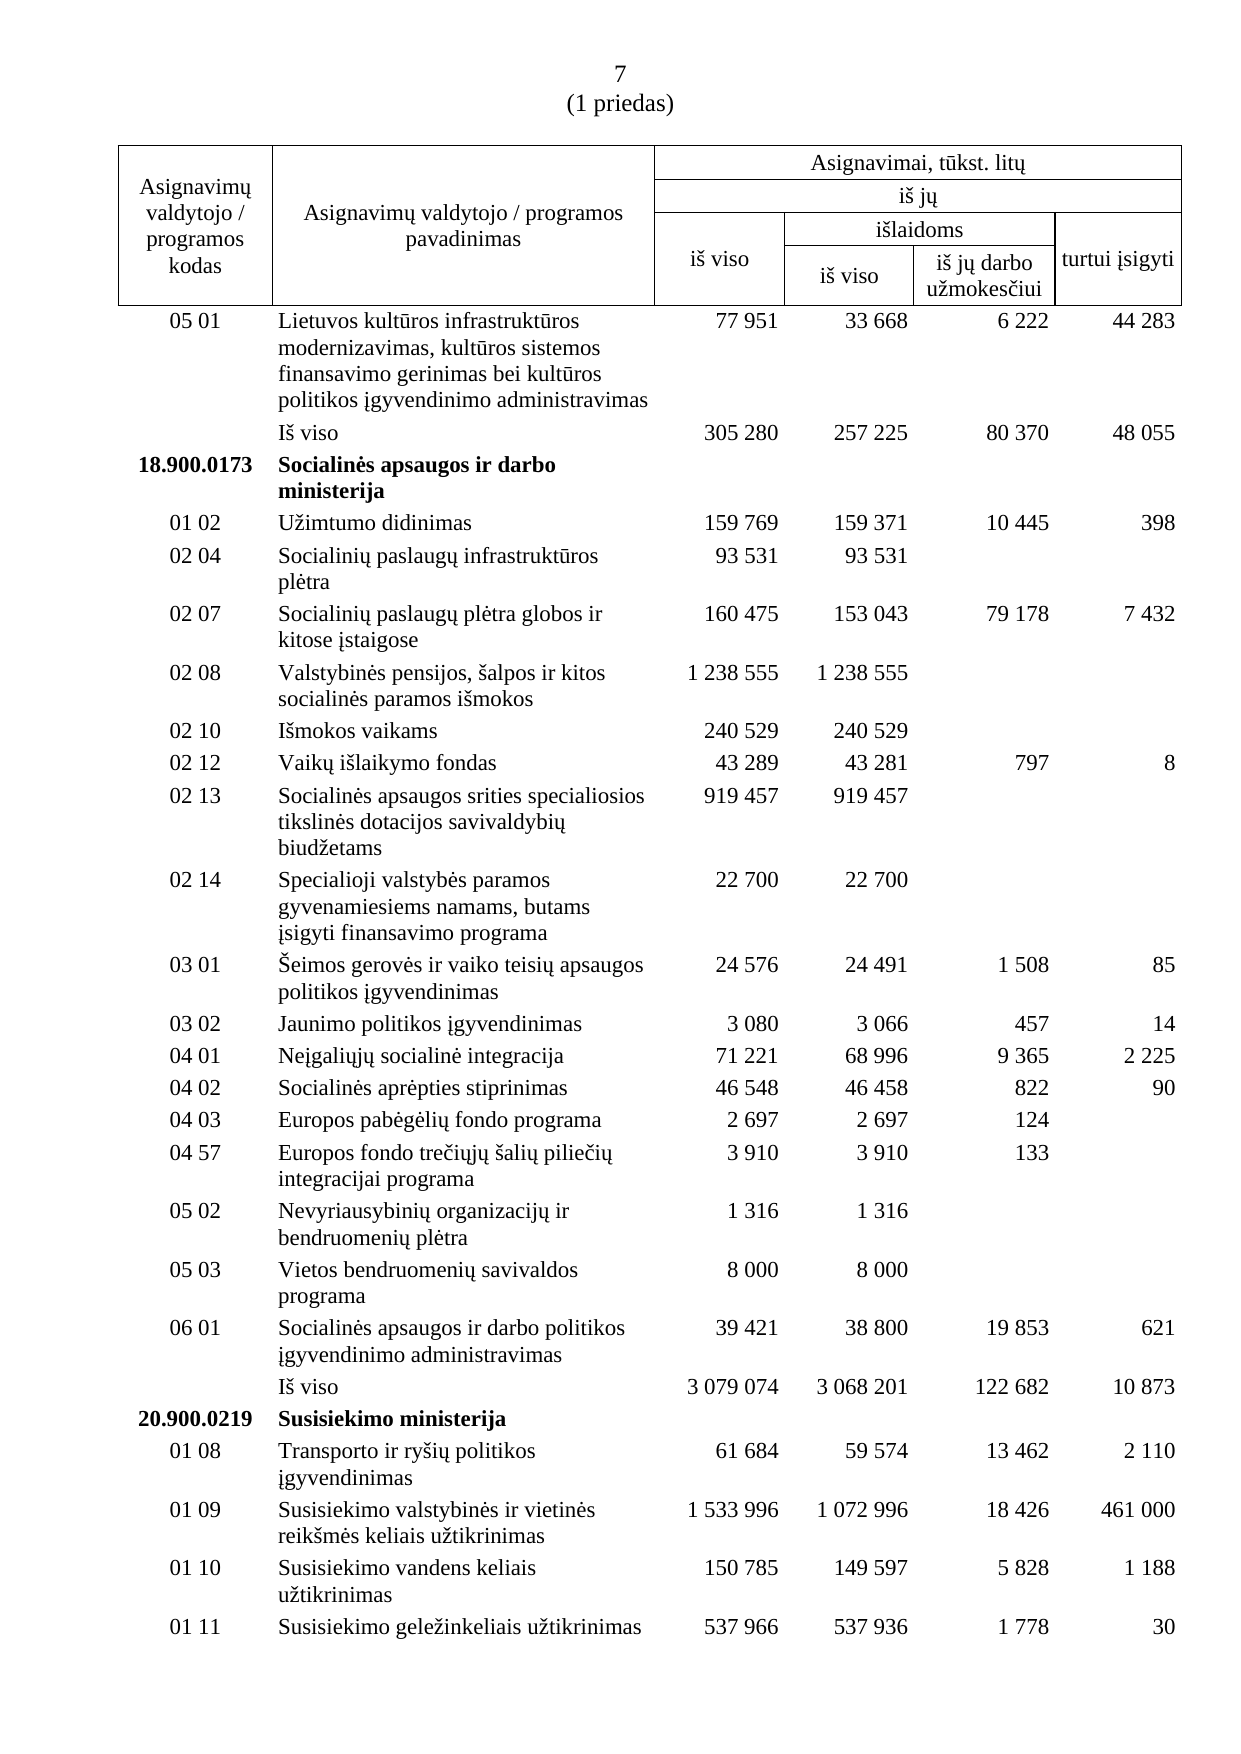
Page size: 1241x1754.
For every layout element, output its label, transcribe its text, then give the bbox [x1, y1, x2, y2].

table_cell 24 491 [784, 949, 914, 1007]
table_cell Užimtumo didinimas [272, 507, 655, 539]
table_cell 159 769 [655, 507, 784, 539]
table_cell iš jų darbo užmokesčiui [914, 246, 1054, 304]
table_cell 621 [1055, 1311, 1181, 1370]
table_cell 240 529 [655, 714, 784, 747]
table_cell 1 238 555 [655, 656, 784, 714]
table_cell 457 [914, 1007, 1055, 1039]
table_cell 2 225 [1055, 1039, 1181, 1071]
table_cell turtui įsigyti [1056, 213, 1181, 304]
table_cell 537 966 [655, 1610, 784, 1642]
table_cell 02 14 [118, 864, 272, 948]
table_cell 2 697 [784, 1104, 914, 1136]
table_cell 240 529 [784, 714, 914, 747]
table_cell 33 668 [784, 306, 914, 416]
table_cell 05 02 [118, 1194, 272, 1253]
table_cell 305 280 [655, 416, 784, 448]
table_cell Jaunimo politikos įgyvendinimas [272, 1007, 655, 1039]
table_cell [914, 656, 1055, 714]
table_cell 8 000 [784, 1253, 914, 1311]
table_cell Vaikų išlaikymo fondas [272, 747, 655, 779]
table_cell 160 475 [655, 597, 784, 656]
table_header Asignavimų valdytojo / programos kodas [119, 146, 272, 304]
table_cell 02 07 [118, 597, 272, 656]
table_cell 77 951 [655, 306, 784, 416]
table_cell 06 01 [118, 1311, 272, 1370]
table_cell [655, 1402, 784, 1434]
table_cell 04 01 [118, 1039, 272, 1071]
table_cell 398 [1055, 507, 1181, 539]
table_cell 61 684 [655, 1434, 784, 1493]
table_cell 9 365 [914, 1039, 1055, 1071]
table_cell [655, 448, 784, 507]
table_cell 6 222 [914, 306, 1055, 416]
table_cell [118, 416, 272, 448]
table_cell [118, 1370, 272, 1402]
table_cell 1 238 555 [784, 656, 914, 714]
table_cell 1 316 [655, 1194, 784, 1253]
table_cell 02 13 [118, 779, 272, 864]
table_cell Nevyriausybinių organizacijų ir bendruomenių plėtra [272, 1194, 655, 1253]
table_cell 1 316 [784, 1194, 914, 1253]
table_cell Socialinės apsaugos srities specialiosios tikslinės dotacijos savivaldybių biudžetams [272, 779, 655, 864]
table_cell [1055, 1402, 1181, 1434]
table_header Asignavimai, tūkst. litų [655, 146, 1181, 178]
table_cell 43 289 [655, 747, 784, 779]
table_cell 3 080 [655, 1007, 784, 1039]
table_cell 1 778 [914, 1610, 1055, 1642]
table_cell 18 426 [914, 1493, 1055, 1551]
table_cell 124 [914, 1104, 1055, 1136]
table_cell Europos fondo trečiųjų šalių piliečių integracijai programa [272, 1136, 655, 1194]
table_cell 2 697 [655, 1104, 784, 1136]
table_cell 93 531 [784, 539, 914, 597]
table_cell [1055, 1194, 1181, 1253]
table_cell [1055, 779, 1181, 864]
table_cell 43 281 [784, 747, 914, 779]
table_cell [1055, 714, 1181, 747]
table_cell Šeimos gerovės ir vaiko teisių apsaugos politikos įgyvendinimas [272, 949, 655, 1007]
table_cell 919 457 [784, 779, 914, 864]
table_cell 02 12 [118, 747, 272, 779]
table_cell 93 531 [655, 539, 784, 597]
table_cell 01 09 [118, 1493, 272, 1551]
table_cell 04 03 [118, 1104, 272, 1136]
table_cell 7 432 [1055, 597, 1181, 656]
table_cell 03 02 [118, 1007, 272, 1039]
table_cell 44 283 [1055, 306, 1181, 416]
table_cell [1055, 864, 1181, 948]
table_cell Vietos bendruomenių savivaldos programa [272, 1253, 655, 1311]
table_cell 03 01 [118, 949, 272, 1007]
table_cell Iš viso [272, 1370, 655, 1402]
table_cell 90 [1055, 1071, 1181, 1104]
table_cell Susisiekimo ministerija [272, 1402, 655, 1434]
table_cell 461 000 [1055, 1493, 1181, 1551]
table_cell 10 445 [914, 507, 1055, 539]
table_cell 1 533 996 [655, 1493, 784, 1551]
table_cell 04 02 [118, 1071, 272, 1104]
table_cell [1055, 1104, 1181, 1136]
table_cell 3 910 [655, 1136, 784, 1194]
table_cell Valstybinės pensijos, šalpos ir kitos socialinės paramos išmokos [272, 656, 655, 714]
table_cell 30 [1055, 1610, 1181, 1642]
table_cell 68 996 [784, 1039, 914, 1071]
table_cell 05 03 [118, 1253, 272, 1311]
table_cell iš viso [785, 246, 913, 304]
table_cell 3 910 [784, 1136, 914, 1194]
table_cell [1055, 656, 1181, 714]
table_cell 150 785 [655, 1551, 784, 1610]
table_cell 8 000 [655, 1253, 784, 1311]
table_cell 18.900.0173 [118, 448, 272, 507]
table_cell [784, 1402, 914, 1434]
table_cell 22 700 [655, 864, 784, 948]
table_cell Išmokos vaikams [272, 714, 655, 747]
table_cell 05 01 [118, 306, 272, 416]
table_cell išlaidoms [785, 213, 1054, 245]
table_cell [784, 448, 914, 507]
table_cell 01 02 [118, 507, 272, 539]
table_cell 14 [1055, 1007, 1181, 1039]
table_cell Socialinės aprėpties stiprinimas [272, 1071, 655, 1104]
table_cell 20.900.0219 [118, 1402, 272, 1434]
table_cell 59 574 [784, 1434, 914, 1493]
table_cell 19 853 [914, 1311, 1055, 1370]
table_cell 537 936 [784, 1610, 914, 1642]
table_cell 48 055 [1055, 416, 1181, 448]
table_cell Socialinių paslaugų infrastruktūros plėtra [272, 539, 655, 597]
table_cell 10 873 [1055, 1370, 1181, 1402]
table_cell Susisiekimo valstybinės ir vietinės reikšmės keliais užtikrinimas [272, 1493, 655, 1551]
table_cell Europos pabėgėlių fondo programa [272, 1104, 655, 1136]
table_cell [1055, 1136, 1181, 1194]
table_cell [914, 539, 1055, 597]
table_cell 3 068 201 [784, 1370, 914, 1402]
table_cell 71 221 [655, 1039, 784, 1071]
table_cell 8 [1055, 747, 1181, 779]
table_cell 46 458 [784, 1071, 914, 1104]
table_cell 159 371 [784, 507, 914, 539]
table_cell 1 508 [914, 949, 1055, 1007]
table_cell [1055, 1253, 1181, 1311]
table_cell 01 10 [118, 1551, 272, 1610]
table_cell Specialioji valstybės paramos gyvenamiesiems namams, butams įsigyti finansavimo programa [272, 864, 655, 948]
table_cell 257 225 [784, 416, 914, 448]
table_cell 39 421 [655, 1311, 784, 1370]
table_cell 822 [914, 1071, 1055, 1104]
table_cell Neįgaliųjų socialinė integracija [272, 1039, 655, 1071]
table_cell 149 597 [784, 1551, 914, 1610]
table_cell 133 [914, 1136, 1055, 1194]
table_cell 22 700 [784, 864, 914, 948]
table_cell iš viso [655, 213, 784, 304]
table_cell Socialinės apsaugos ir darbo ministerija [272, 448, 655, 507]
table_cell Transporto ir ryšių politikos įgyvendinimas [272, 1434, 655, 1493]
table_cell 122 682 [914, 1370, 1055, 1402]
table_cell 1 072 996 [784, 1493, 914, 1551]
table_cell [914, 779, 1055, 864]
table_cell 02 08 [118, 656, 272, 714]
table_cell 02 10 [118, 714, 272, 747]
table_cell [914, 864, 1055, 948]
table_cell 80 370 [914, 416, 1055, 448]
table_cell 2 110 [1055, 1434, 1181, 1493]
table_cell 46 548 [655, 1071, 784, 1104]
table_cell 797 [914, 747, 1055, 779]
table_cell [914, 1253, 1055, 1311]
table_cell Susisiekimo vandens keliais užtikrinimas [272, 1551, 655, 1610]
table_cell 13 462 [914, 1434, 1055, 1493]
table_cell 3 079 074 [655, 1370, 784, 1402]
table_cell [914, 1402, 1055, 1434]
table_cell 3 066 [784, 1007, 914, 1039]
table_cell [914, 1194, 1055, 1253]
table_cell 01 11 [118, 1610, 272, 1642]
table_cell 1 188 [1055, 1551, 1181, 1610]
table_cell 38 800 [784, 1311, 914, 1370]
table_cell 153 043 [784, 597, 914, 656]
table_cell iš jų [655, 180, 1181, 212]
table_cell [1055, 448, 1181, 507]
table_cell Susisiekimo geležinkeliais užtikrinimas [272, 1610, 655, 1642]
table_cell Socialinių paslaugų plėtra globos ir kitose įstaigose [272, 597, 655, 656]
table_cell [1055, 539, 1181, 597]
table_cell 01 08 [118, 1434, 272, 1493]
table_cell Socialinės apsaugos ir darbo politikos įgyvendinimo administravimas [272, 1311, 655, 1370]
table_cell Iš viso [272, 416, 655, 448]
table_cell [914, 714, 1055, 747]
table_cell 02 04 [118, 539, 272, 597]
table_cell 24 576 [655, 949, 784, 1007]
table_cell [914, 448, 1055, 507]
table_cell 5 828 [914, 1551, 1055, 1610]
table_cell 04 57 [118, 1136, 272, 1194]
table_cell 79 178 [914, 597, 1055, 656]
table_header Asignavimų valdytojo / programos pavadinimas [273, 146, 654, 304]
table_cell Lietuvos kultūros infrastruktūros modernizavimas, kultūros sistemos finansavimo gerinimas bei kultūros politikos įgyvendinimo administravimas [272, 306, 655, 416]
table_cell 85 [1055, 949, 1181, 1007]
table_cell 919 457 [655, 779, 784, 864]
